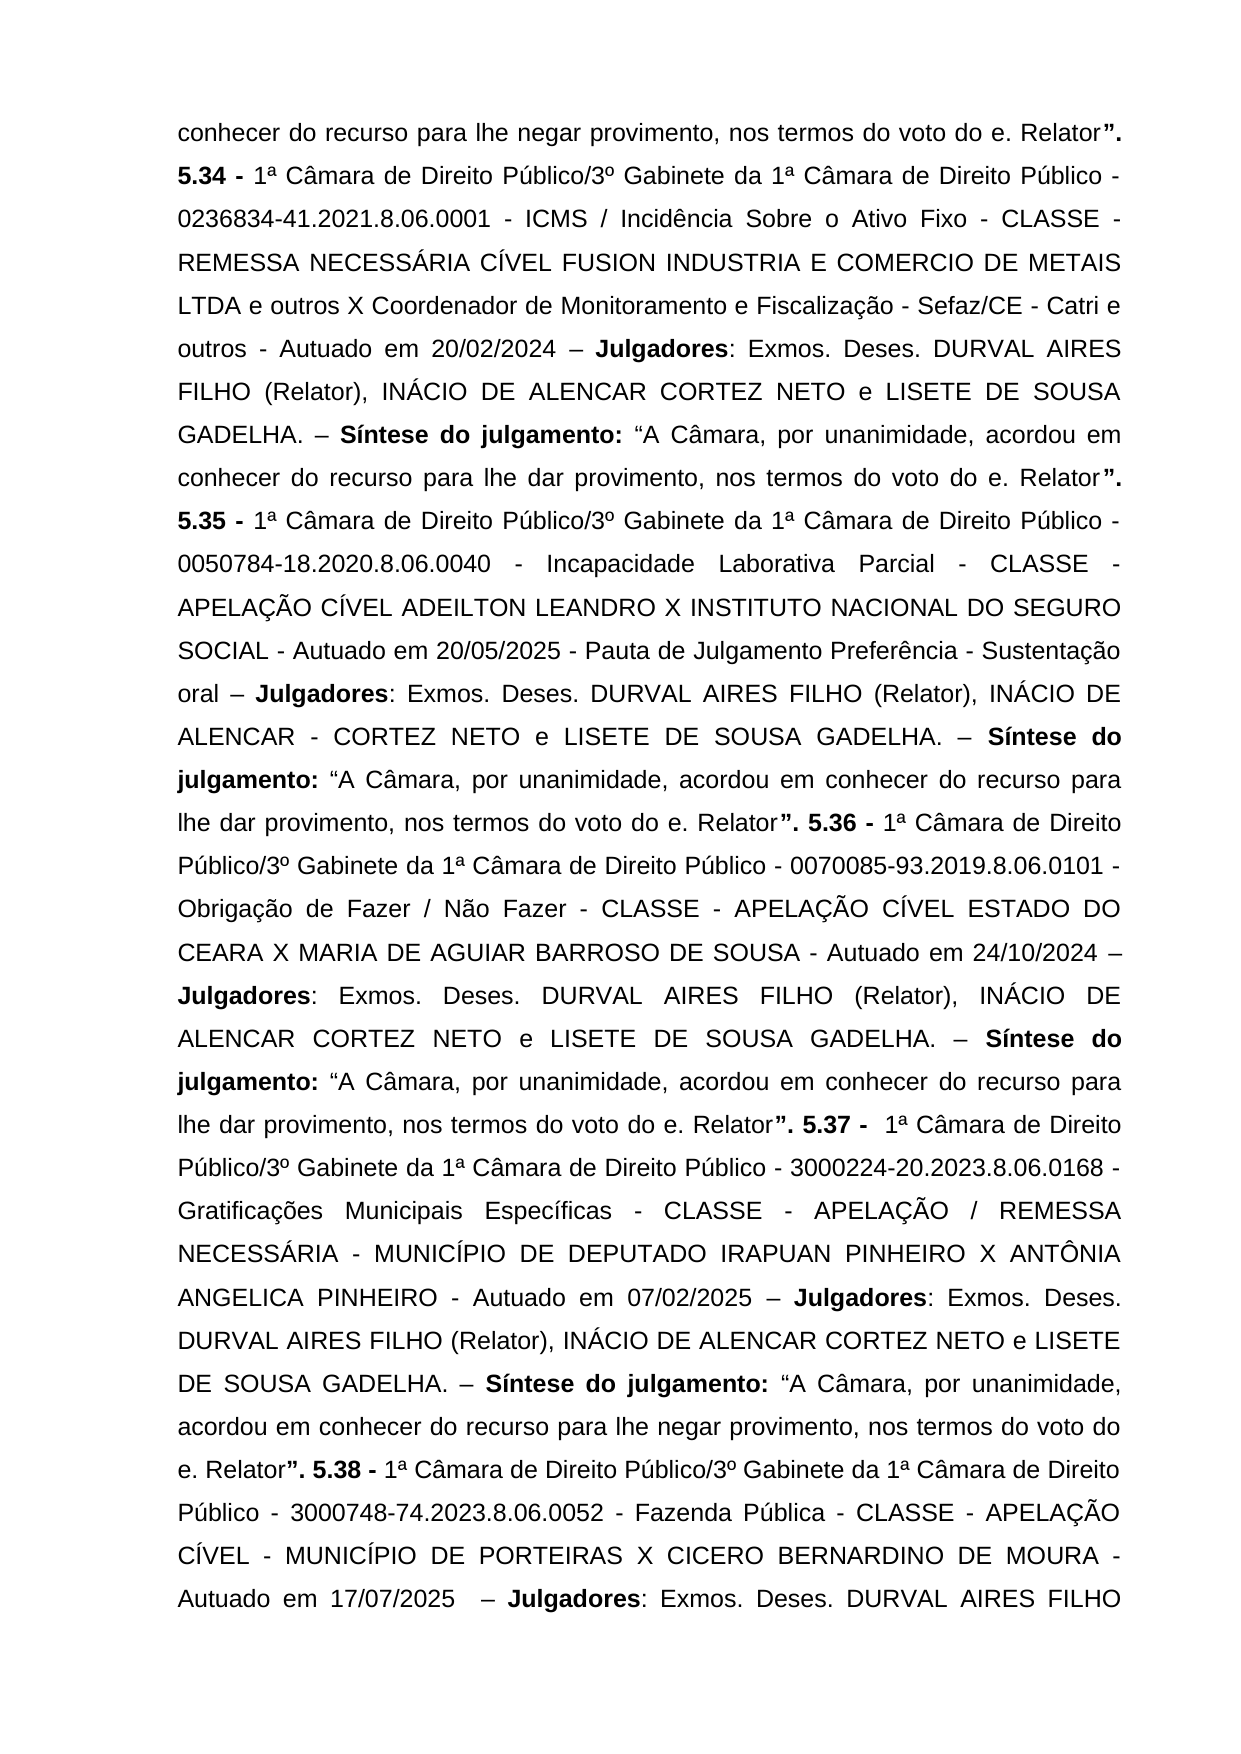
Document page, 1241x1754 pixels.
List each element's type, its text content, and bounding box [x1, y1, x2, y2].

text conhecer do recurso para lhe negar provimento, nos termos do voto do e. Relator”. 5.34 - 1ª Câmara de Direito Público/3º Gabinete da 1ª Câmara de Direito Público - 0236834-41.2021.8.06.0001 - ICMS / Incidência Sobre o Ativo Fixo - CLASSE - REMESSA NECESSÁRIA CÍVEL FUSION INDUSTRIA E COMERCIO DE METAIS LTDA e outros X Coordenador de Monitoramento e Fiscalização - Sefaz/CE - Catri e outros - Autuado em 20/02/2024 – Julgadores: Exmos. Deses. DURVAL AIRES FILHO (Relator), INÁCIO DE ALENCAR CORTEZ NETO e LISETE DE SOUSA GADELHA. – Síntese do julgamento: “A Câmara, por unanimidade, acordou em conhecer do recurso para lhe dar provimento, nos termos do voto do e. Relator”. 5.35 - 1ª Câmara de Direito Público/3º Gabinete da 1ª Câmara de Direito Público - 0050784-18.2020.8.06.0040 - Incapacidade Laborativa Parcial - CLASSE - APELAÇÃO CÍVEL ADEILTON LEANDRO X INSTITUTO NACIONAL DO SEGURO SOCIAL - Autuado em 20/05/2025 - Pauta de Julgamento Preferência - Sustentação oral – Julgadores: Exmos. Deses. DURVAL AIRES FILHO (Relator), INÁCIO DE ALENCAR - CORTEZ NETO e LISETE DE SOUSA GADELHA. – Síntese do julgamento: “A Câmara, por unanimidade, acordou em conhecer do recurso para lhe dar provimento, nos termos do voto do e. Relator”. 5.36 - 1ª Câmara de Direito Público/3º Gabinete da 1ª Câmara de Direito Público - 0070085-93.2019.8.06.0101 - Obrigação de Fazer / Não Fazer - CLASSE - APELAÇÃO CÍVEL ESTADO DO CEARA X MARIA DE AGUIAR BARROSO DE SOUSA - Autuado em 24/10/2024 – Julgadores: Exmos. Deses. DURVAL AIRES FILHO (Relator), INÁCIO DE ALENCAR CORTEZ NETO e LISETE DE SOUSA GADELHA. – Síntese do julgamento: “A Câmara, por unanimidade, acordou em conhecer do recurso para lhe dar provimento, nos termos do voto do e. Relator”. 5.37 - 1ª Câmara de Direito Público/3º Gabinete da 1ª Câmara de Direito Público - 3000224-20.2023.8.06.0168 - Gratificações Municipais Específicas - CLASSE - APELAÇÃO / REMESSA NECESSÁRIA - MUNICÍPIO DE DEPUTADO IRAPUAN PINHEIRO X ANTÔNIA ANGELICA PINHEIRO - Autuado em 07/02/2025 – Julgadores: Exmos. Deses. DURVAL AIRES FILHO (Relator), INÁCIO DE ALENCAR CORTEZ NETO e LISETE DE SOUSA GADELHA. – Síntese do julgamento: “A Câmara, por unanimidade, acordou em conhecer do recurso para lhe negar provimento, nos termos do voto do e. Relator”. 5.38 - 1ª Câmara de Direito Público/3º Gabinete da 1ª Câmara de Direito Público - 3000748-74.2023.8.06.0052 - Fazenda Pública - CLASSE - APELAÇÃO CÍVEL - MUNICÍPIO DE PORTEIRAS X CICERO BERNARDINO DE MOURA - Autuado em 17/07/2025 – Julgadores: Exmos. Deses. DURVAL AIRES FILHO [177, 118, 1122, 1613]
